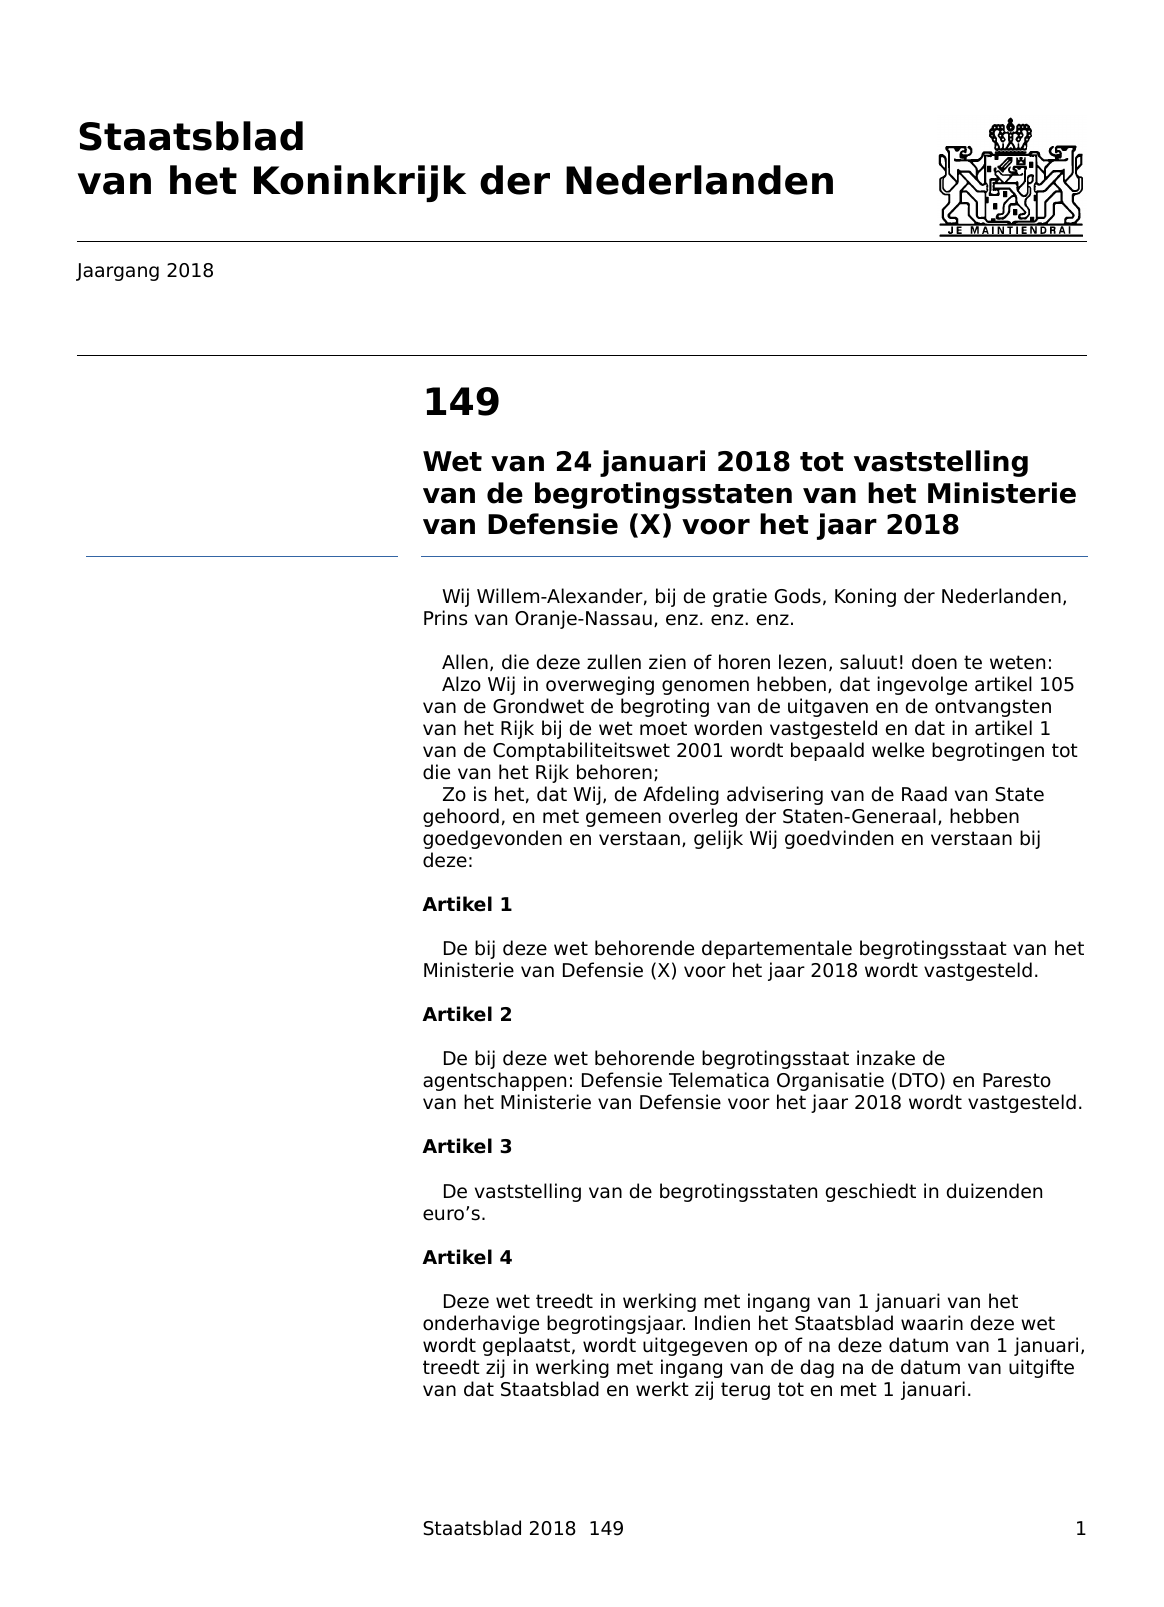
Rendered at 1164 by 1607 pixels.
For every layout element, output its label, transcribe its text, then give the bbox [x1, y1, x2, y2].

table_header Staatsblad van het Koninkrijk der Nederlanden [77, 100, 886, 241]
subtitle Artikel 4 [422, 1247, 1087, 1269]
subtitle 149 [422, 381, 1087, 424]
subtitle Artikel 1 [422, 894, 1087, 916]
text De bij deze wet behorende begrotingsstaat inzake de agentschappen: Defensie Telematica Organisatie (DTO) en Paresto van het Ministerie van Defensie voor het jaar 2018 wordt vastgesteld. [422, 1048, 1087, 1114]
table_cell Jaargang 2018 [77, 242, 1087, 355]
text Deze wet treedt in werking met ingang van 1 januari van het onderhavige begrotingsjaar. Indien het Staatsblad waarin deze wet wordt geplaatst, wordt uitgegeven op of na deze datum van 1 januari, treedt zij in werking met ingang van de dag na de datum van uitgifte van dat Staatsblad en werkt zij terug tot en met 1 januari. [422, 1291, 1087, 1401]
text De vaststelling van de begrotingsstaten geschiedt in duizenden euro’s. [422, 1181, 1087, 1224]
text Alzo Wij in overweging genomen hebben, dat ingevolge artikel 105 van de Grondwet de begroting van de uitgaven en de ontvangsten van het Rijk bij de wet moet worden vastgesteld en dat in artikel 1 van de Comptabiliteitswet 2001 wordt bepaald welke begrotingen tot die van het Rijk behoren; [422, 674, 1087, 784]
text De bij deze wet behorende departementale begrotingsstaat van het Ministerie van Defensie (X) voor het jaar 2018 wordt vastgesteld. [422, 938, 1087, 982]
table_header [886, 100, 1087, 241]
subtitle Artikel 3 [422, 1136, 1087, 1158]
text Allen, die deze zullen zien of horen lezen, saluut! doen te weten: [422, 652, 1087, 674]
text Zo is het, dat Wij, de Afdeling advisering van de Raad van State gehoord, en met gemeen overleg der Staten-Generaal, hebben goedgevonden en verstaan, gelijk Wij goedvinden en verstaan bij deze: [422, 784, 1087, 872]
text Wij Willem-Alexander, bij de gratie Gods, Koning der Nederlanden, Prins van Oranje-Nassau, enz. enz. enz. [422, 586, 1087, 629]
subtitle Artikel 2 [422, 1004, 1087, 1026]
text Wet van 24 januari 2018 tot vaststelling van de begrotingsstaten van het Ministerie van Defensie (X) voor het jaar 2018 [422, 447, 1087, 541]
picture [936, 115, 1087, 240]
